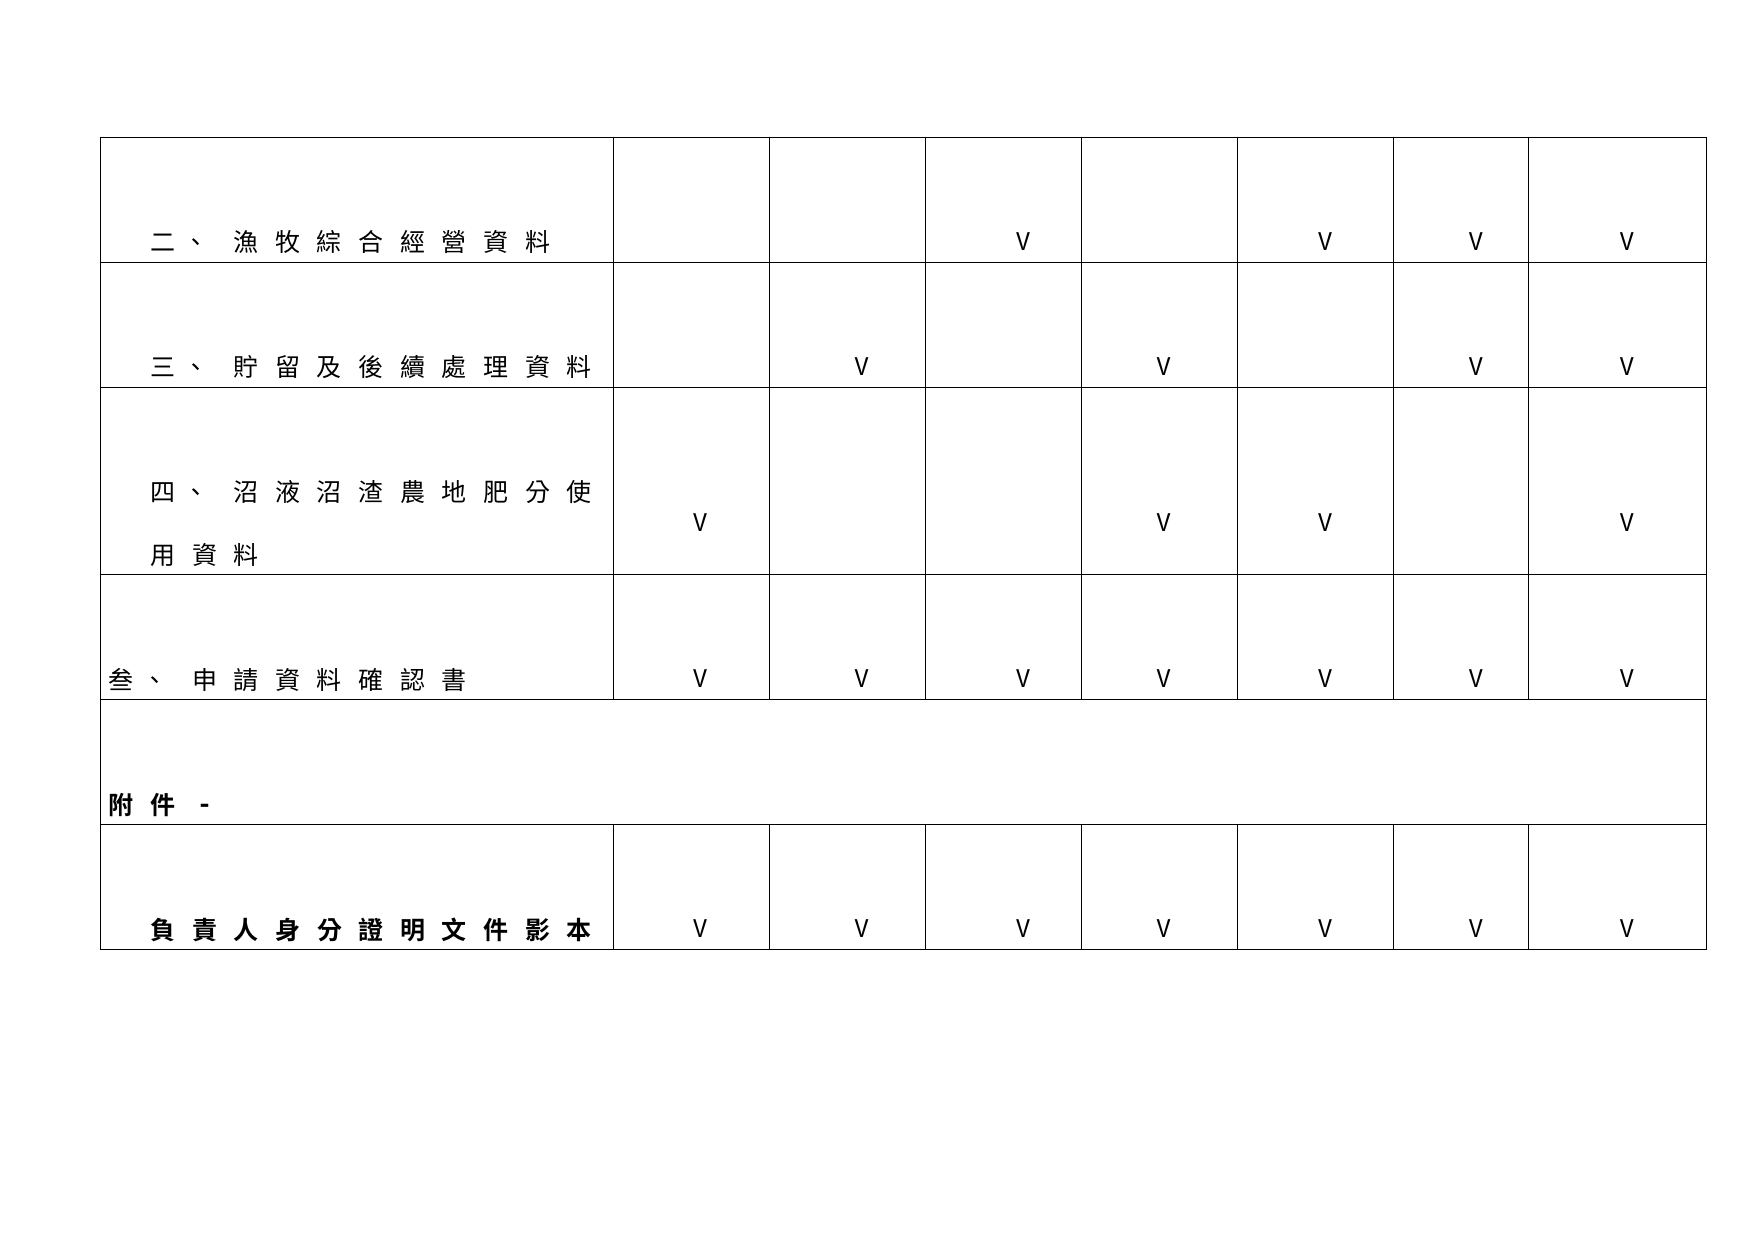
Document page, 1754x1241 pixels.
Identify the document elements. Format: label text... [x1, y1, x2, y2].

table_cell 四、沼液沼渣農地肥分使用資料 [101, 388, 613, 574]
table_cell V [1394, 575, 1528, 699]
table_cell [770, 388, 925, 574]
table_cell V [1238, 825, 1393, 949]
table_cell 負責人身分證明文件影本 [101, 825, 613, 949]
table_cell [1394, 388, 1528, 574]
table_cell V [1082, 575, 1237, 699]
table_cell 二、漁牧綜合經營資料 [101, 138, 613, 262]
table_cell V [926, 138, 1081, 262]
table_cell V [1529, 388, 1706, 574]
table_cell 附件- [101, 700, 1706, 824]
table_cell V [1238, 388, 1393, 574]
table_cell V [1238, 575, 1393, 699]
table_cell V [614, 575, 769, 699]
table_cell V [1529, 263, 1706, 387]
table_cell [614, 138, 769, 262]
table_cell V [614, 388, 769, 574]
table_cell V [1394, 263, 1528, 387]
table_cell [770, 138, 925, 262]
table_cell V [770, 263, 925, 387]
table_cell V [770, 825, 925, 949]
table_cell [926, 263, 1081, 387]
table_cell V [926, 825, 1081, 949]
table_cell V [1394, 825, 1528, 949]
table_cell V [1394, 138, 1528, 262]
table_cell [1082, 138, 1237, 262]
table_cell V [1529, 575, 1706, 699]
table_cell V [1529, 825, 1706, 949]
table_cell V [1082, 263, 1237, 387]
table_cell V [1238, 138, 1393, 262]
table_cell 三、貯留及後續處理資料 [101, 263, 613, 387]
table_cell V [614, 825, 769, 949]
table_cell [926, 388, 1081, 574]
table_cell V [926, 575, 1081, 699]
table_cell V [1082, 388, 1237, 574]
table_cell V [1529, 138, 1706, 262]
table_cell [614, 263, 769, 387]
table_cell V [1082, 825, 1237, 949]
table_cell V [770, 575, 925, 699]
table_cell 叁、申請資料確認書 [101, 575, 613, 699]
table_cell [1238, 263, 1393, 387]
